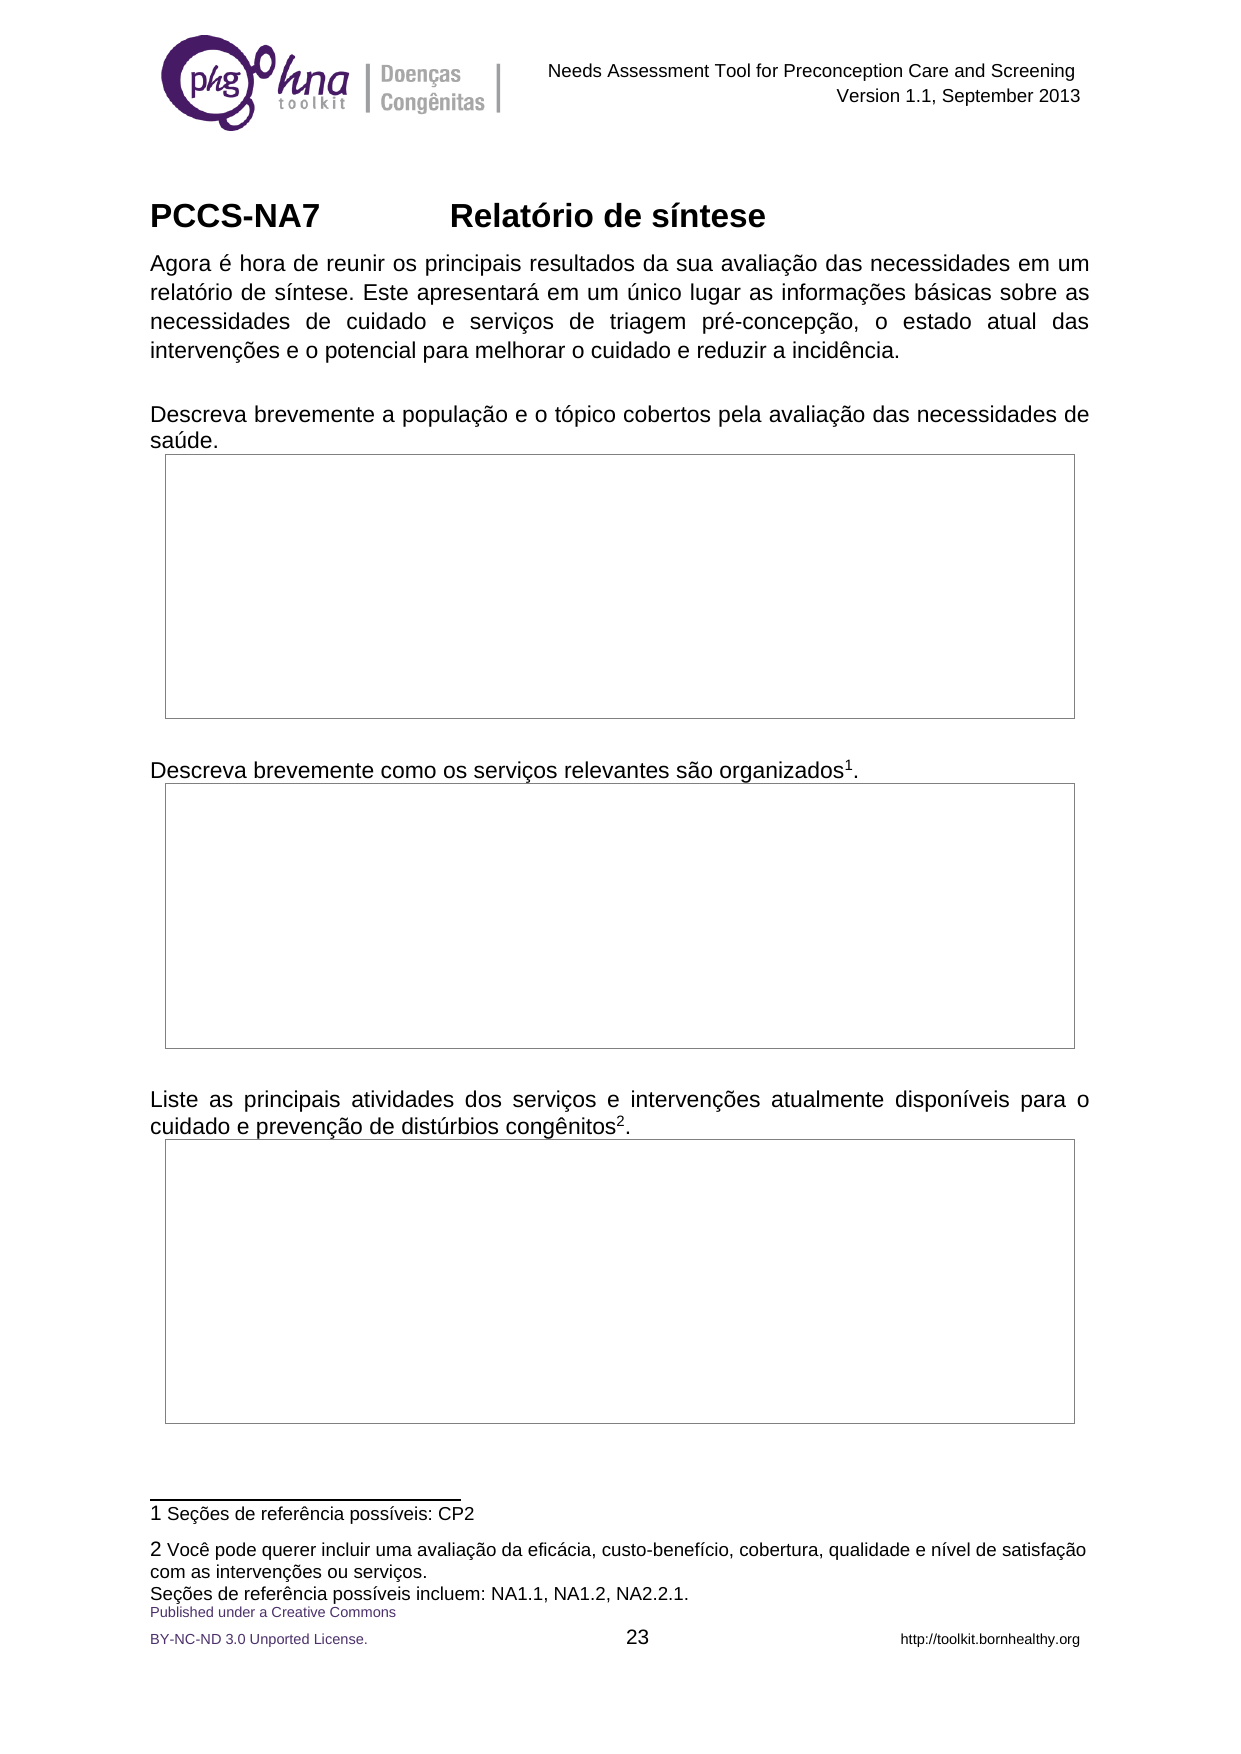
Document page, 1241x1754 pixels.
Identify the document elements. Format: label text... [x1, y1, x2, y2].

text Seções de referência possíveis incluem: NA1.1, NA1.2, NA2.2.1. [150, 1582, 1090, 1604]
subtitle Liste as principais atividades dos serviços e intervenções atualmente disponíveis para o cuidado e prevenção de distúrbios congênitos. [150, 1086, 1090, 1139]
subtitle Descreva brevemente como os serviços relevantes são organizados. [150, 757, 1090, 783]
text Agora é hora de reunir os principais resultados da sua avaliação das necessidades em um relatório de síntese. Este apresentará em um único lugar as informações básicas sobre as necessidades de cuidado e serviços de triagem pré-concepção, o estado atual das intervenções e o potencial para melhorar o cuidado e reduzir a incidência. [150, 247, 1090, 363]
subtitle Descreva brevemente a população e o tópico cobertos pela avaliação das necessidades de saúde. [150, 401, 1090, 453]
subtitle PCCS-NA7 Relatório de síntese [150, 196, 1090, 234]
text Seções de referência possíveis: CP2 [150, 1500, 1090, 1524]
text Você pode querer incluir uma avaliação da eficácia, custo-benefício, cobertura, qualidade e nível de satisfação com as intervenções ou serviços. [150, 1537, 1090, 1582]
